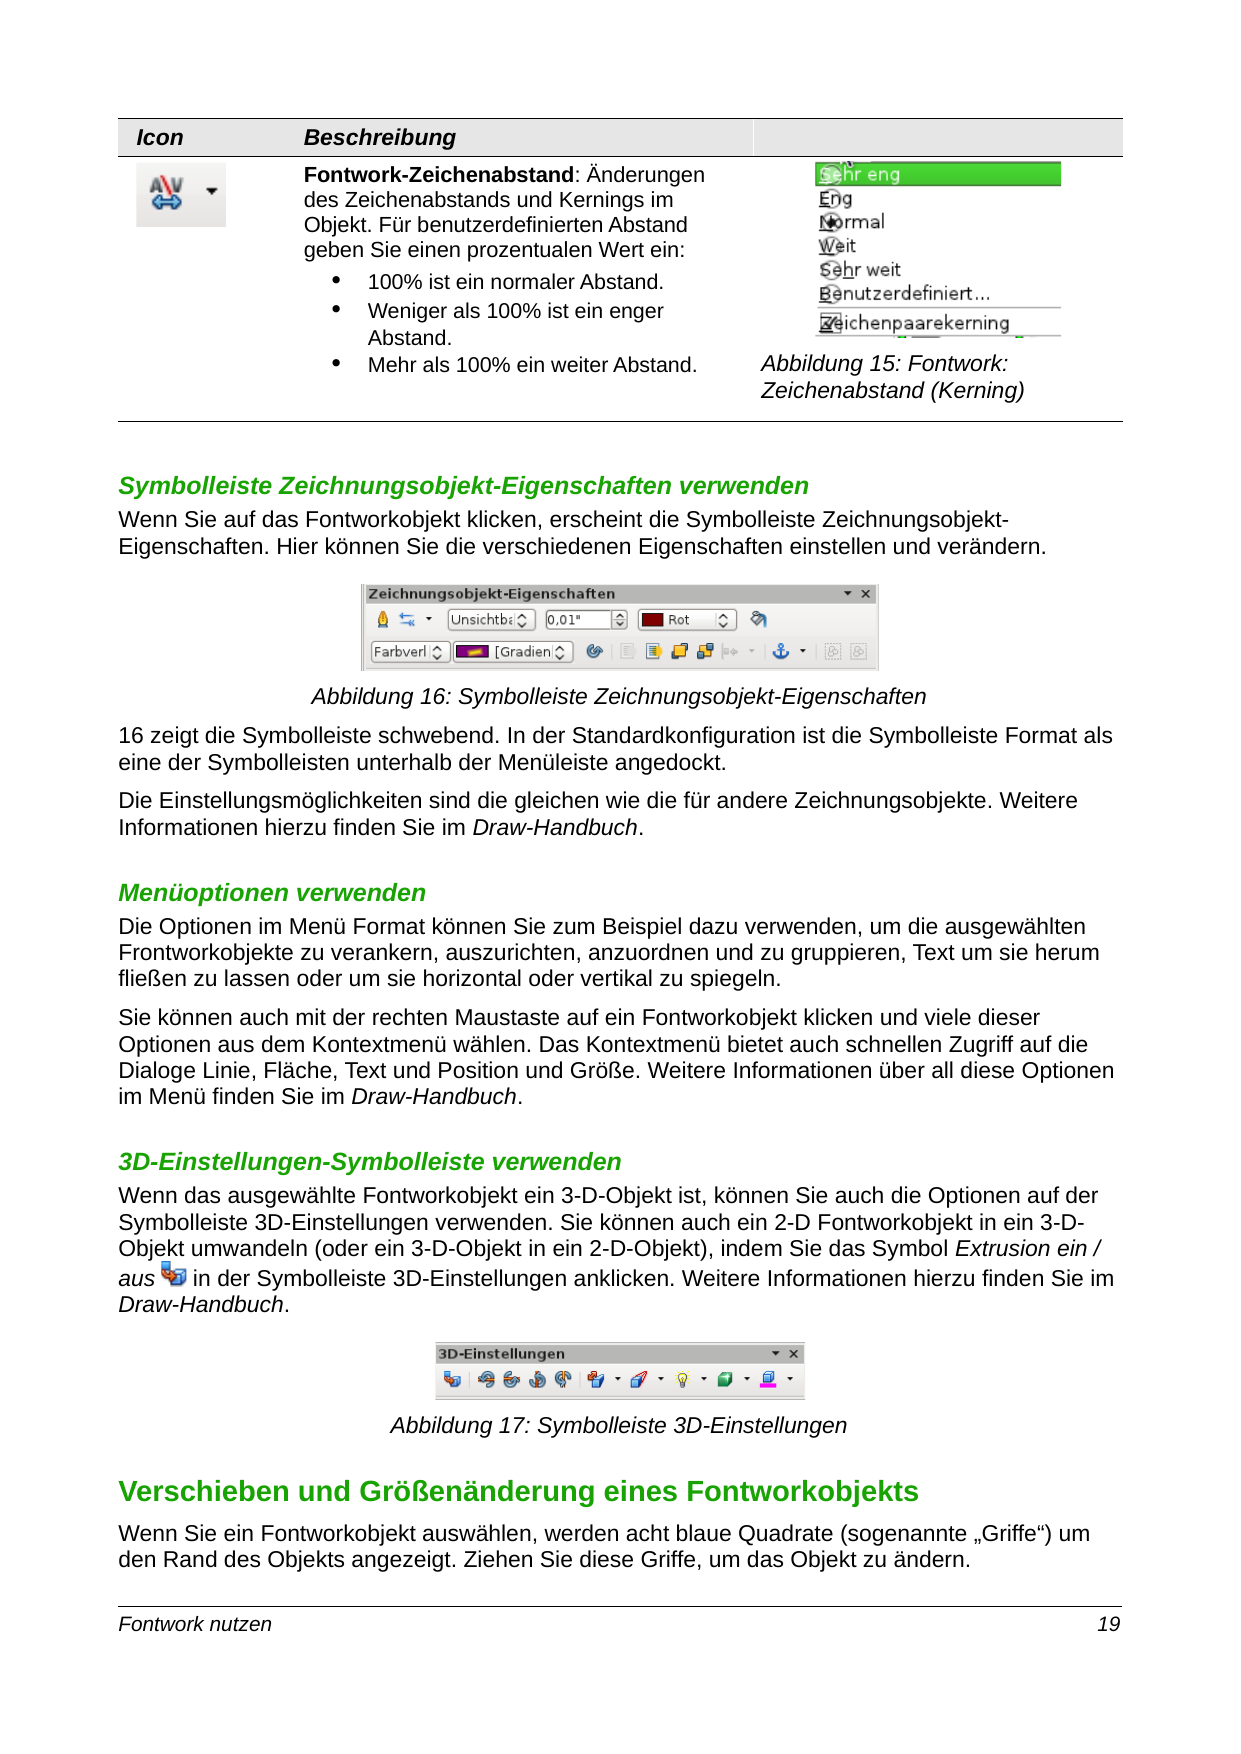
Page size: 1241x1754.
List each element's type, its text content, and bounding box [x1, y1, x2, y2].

text Abbildung 16 zeigt die Symbolleiste schwebend. In der Standardkonfiguration ist die Symbolleiste Format als eine der Symbolleisten unterhalb der Menüleiste angedockt. [118, 722, 1122, 775]
text Sie können auch mit der rechten Maustaste auf ein Fontworkobjekt klicken und viele dieser Optionen aus dem Kontextmenü wählen. Das Kontextmenü bietet auch schnellen Zugriff auf die Dialoge Linie, Fläche, Text und Position und Größe. Weitere Informationen über all diese Optionen im Menü finden Sie im Draw-Handbuch. [118, 1004, 1122, 1109]
picture [815, 161, 1062, 338]
text Wenn das ausgewählte Fontworkobjekt ein 3-D-Objekt ist, können Sie auch die Optionen auf der Symbolleiste 3D-Einstellungen verwenden. Sie können auch ein 2-D Fontworkobjekt in ein 3-D-Objekt umwandeln (oder ein 3-D-Objekt in ein 2-D-Objekt), indem Sie das Symbol Extrusion ein / aus in der Symbolleiste 3D-Einstellungen anklicken. Weitere Informationen hierzu finden Sie im Draw-Handbuch. [118, 1182, 1122, 1317]
table_cell [754, 157, 1123, 421]
picture [161, 1261, 187, 1287]
text Wenn Sie auf das Fontworkobjekt klicken, erscheint die Symbolleiste Zeichnungsobjekt-Eigenschaften. Hier können Sie die verschiedenen Eigenschaften einstellen und verändern. [118, 506, 1122, 559]
subtitle Verschieben und Größenänderung eines Fontworkobjekts [118, 1474, 1122, 1508]
subtitle Menüoptionen verwenden [118, 878, 1122, 906]
text Abbildung 17: Symbolleiste 3D-Einstellungen [390, 1412, 850, 1438]
text Wenn Sie ein Fontworkobjekt auswählen, werden acht blaue Quadrate (sogenannte „Griffe“) um den Rand des Objekts angezeigt. Ziehen Sie diese Griffe, um das Objekt zu ändern. [118, 1520, 1122, 1573]
text Die Einstellungsmöglichkeiten sind die gleichen wie die für andere Zeichnungsobjekte. Weitere Informationen hierzu finden Sie im Draw-Handbuch. [118, 787, 1122, 840]
picture [136, 161, 226, 227]
table_header [754, 119, 1123, 156]
subtitle 3D-Einstellungen-Symbolleiste verwenden [118, 1147, 1122, 1176]
table_header Icon [118, 119, 285, 156]
table_cell Fontwork-Zeichenabstand: Änderungen des Zeichenabstands und Kernings im Objekt. Für benutzerdefinierten Abstand geben Sie einen prozentualen Wert ein: 100% ist ein normaler Abstand. Weniger als 100% ist ein enger Abstand. Mehr als 100% ein weiter Abstand. [285, 157, 753, 421]
picture [361, 584, 879, 671]
text Die Optionen im Menü Format können Sie zum Beispiel dazu verwenden, um die ausgewählten Frontworkobjekte zu verankern, auszurichten, anzuordnen und zu gruppieren, Text um sie herum fließen zu lassen oder um sie horizontal oder vertikal zu spiegeln. [118, 913, 1122, 992]
subtitle Symbolleiste Zeichnungsobjekt-Eigenschaften verwenden [118, 471, 1122, 500]
table_header Beschreibung [285, 119, 753, 156]
table_cell [118, 157, 285, 421]
text Abbildung 16: Symbolleiste Zeichnungsobjekt-Eigenschaften [311, 683, 929, 710]
picture [435, 1342, 805, 1400]
